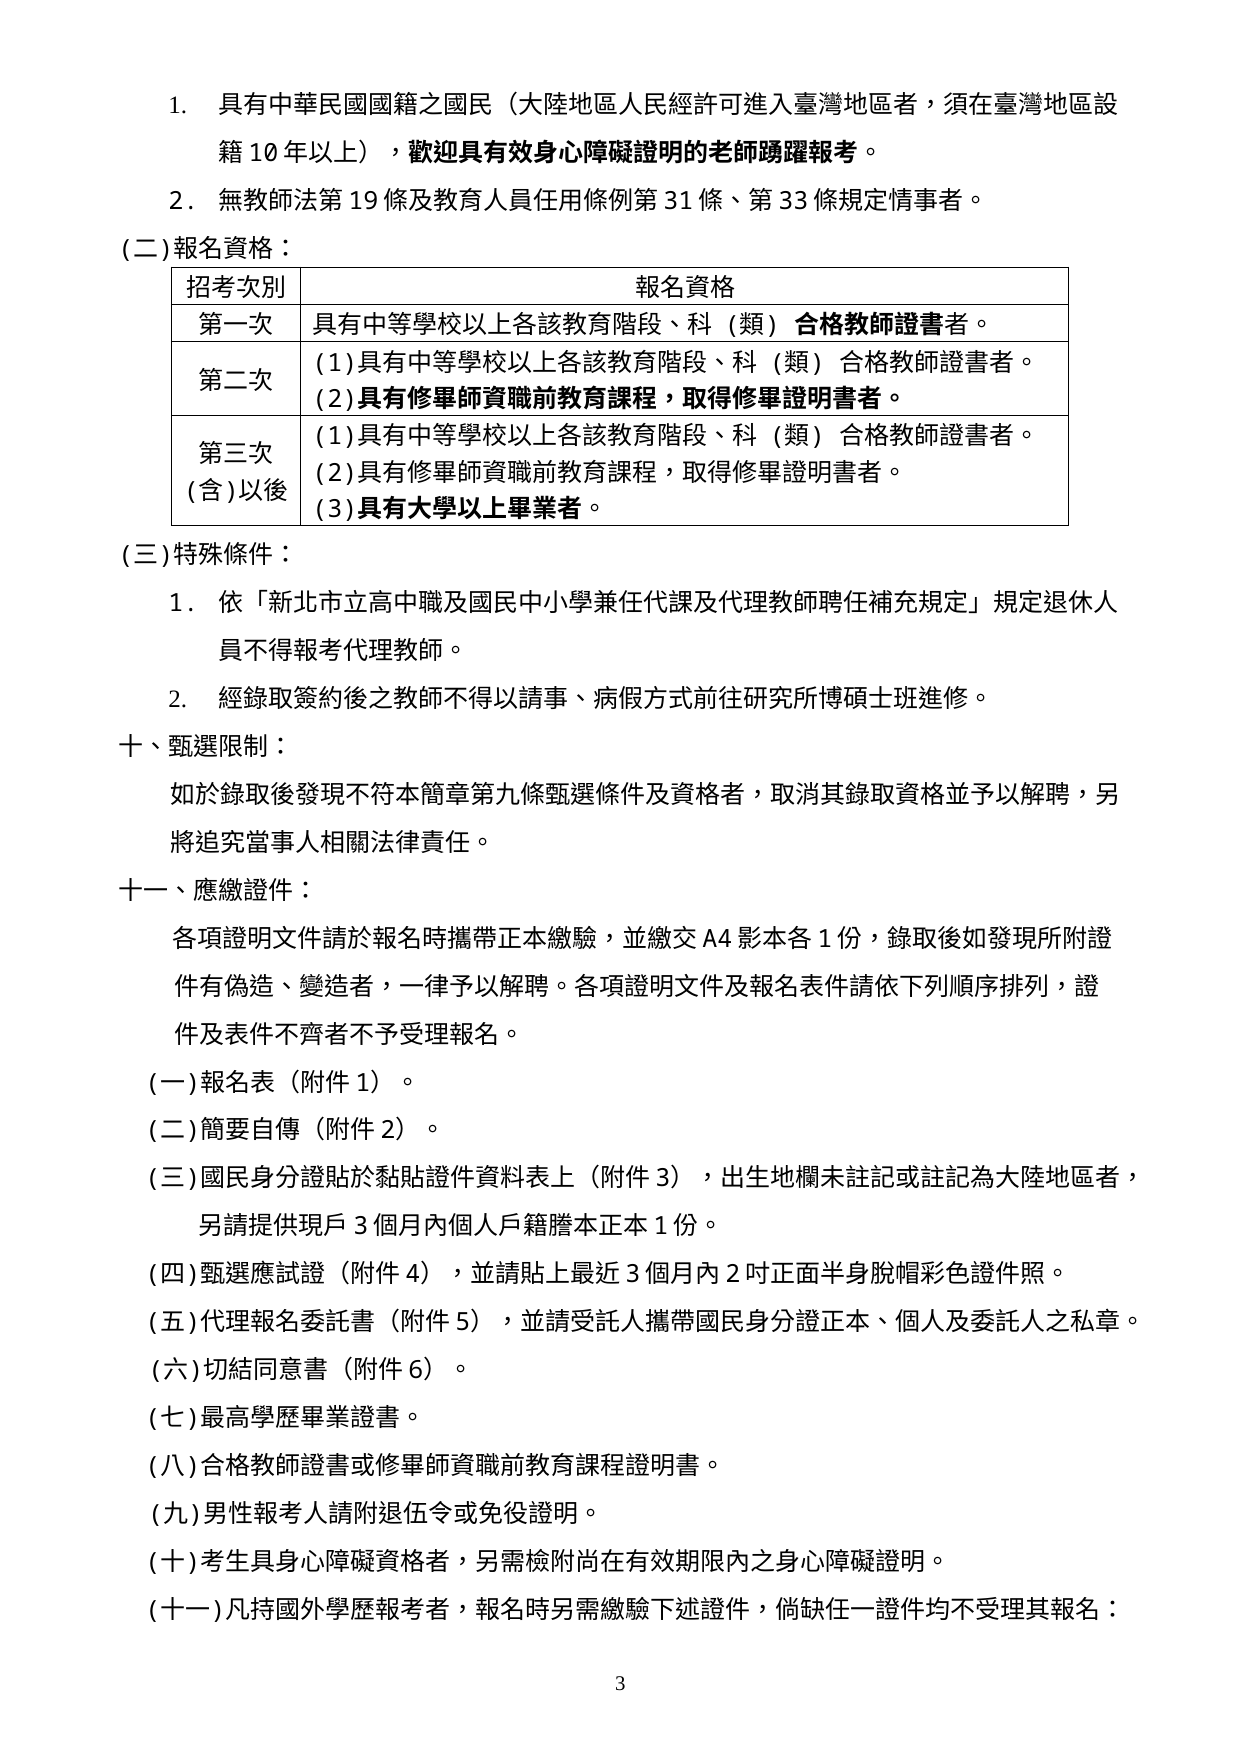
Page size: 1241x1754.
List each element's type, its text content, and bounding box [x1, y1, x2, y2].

table_cell 第一次 [172, 305, 300, 341]
list 無教師法第19條及教育人員任用條例第31條、第33條規定情事者。 [168, 171, 1122, 219]
text 十、甄選限制： [118, 717, 1122, 765]
text 十一、應繳證件： [118, 861, 1122, 909]
text (三)國民身分證貼於黏貼證件資料表上（附件3），出生地欄未註記或註記為大陸地區者，另請提供現戶3個月內個人戶籍謄本正本1份。 [145, 1148, 1122, 1244]
text (八)合格教師證書或修畢師資職前教育課程證明書。 [145, 1436, 1122, 1484]
text (五)代理報名委託書（附件5），並請受託人攜帶國民身分證正本、個人及委託人之私章。 [145, 1292, 1122, 1340]
table_cell (1)具有中等學校以上各該教育階段、科 (類) 合格教師證書者。 (2)具有修畢師資職前教育課程，取得修畢證明書者。 (3)具有大學以上畢業者。 [301, 416, 1068, 524]
text (六)切結同意書（附件6）。 [118, 1340, 1122, 1388]
table_header 招考次別 [172, 268, 300, 304]
text (三)特殊條件： [118, 526, 1122, 573]
text (二)報名資格： [118, 219, 1122, 267]
text (七)最高學歷畢業證書。 [145, 1388, 1122, 1436]
text (一)報名表（附件1）。 [145, 1053, 1122, 1101]
text (二)簡要自傳（附件2）。 [145, 1101, 1122, 1148]
table_cell 第三次(含)以後 [172, 416, 300, 524]
list 具有中華民國國籍之國民（大陸地區人民經許可進入臺灣地區者，須在臺灣地區設籍10年以上），歡迎具有效身心障礙證明的老師踴躍報考。 [168, 75, 1122, 171]
list 依「新北市立高中職及國民中小學兼任代課及代理教師聘任補充規定」規定退休人員不得報考代理教師。 [168, 573, 1122, 669]
text (十)考生具身心障礙資格者，另需檢附尚在有效期限內之身心障礙證明。 [145, 1532, 1122, 1580]
table_header 報名資格 [301, 268, 1068, 304]
list 經錄取簽約後之教師不得以請事、病假方式前往研究所博碩士班進修。 [168, 669, 1122, 717]
text (九)男性報考人請附退伍令或免役證明。 [133, 1484, 1122, 1532]
text (四)甄選應試證（附件4），並請貼上最近3個月內2吋正面半身脫帽彩色證件照。 [145, 1244, 1122, 1292]
text 各項證明文件請於報名時攜帶正本繳驗，並繳交A4影本各1份，錄取後如發現所附證件有偽造、變造者，一律予以解聘。各項證明文件及報名表件請依下列順序排列，證件及表件不齊者不予受理報名。 [172, 909, 1122, 1053]
table_cell 具有中等學校以上各該教育階段、科 (類) 合格教師證書者。 [301, 305, 1068, 341]
text 如於錄取後發現不符本簡章第九條甄選條件及資格者，取消其錄取資格並予以解聘，另將追究當事人相關法律責任。 [170, 765, 1122, 861]
table_cell 第二次 [172, 342, 300, 415]
table_cell (1)具有中等學校以上各該教育階段、科 (類) 合格教師證書者。 (2)具有修畢師資職前教育課程，取得修畢證明書者。 [301, 342, 1068, 415]
text (十一)凡持國外學歷報考者，報名時另需繳驗下述證件，倘缺任一證件均不受理其報名： [145, 1580, 1122, 1628]
